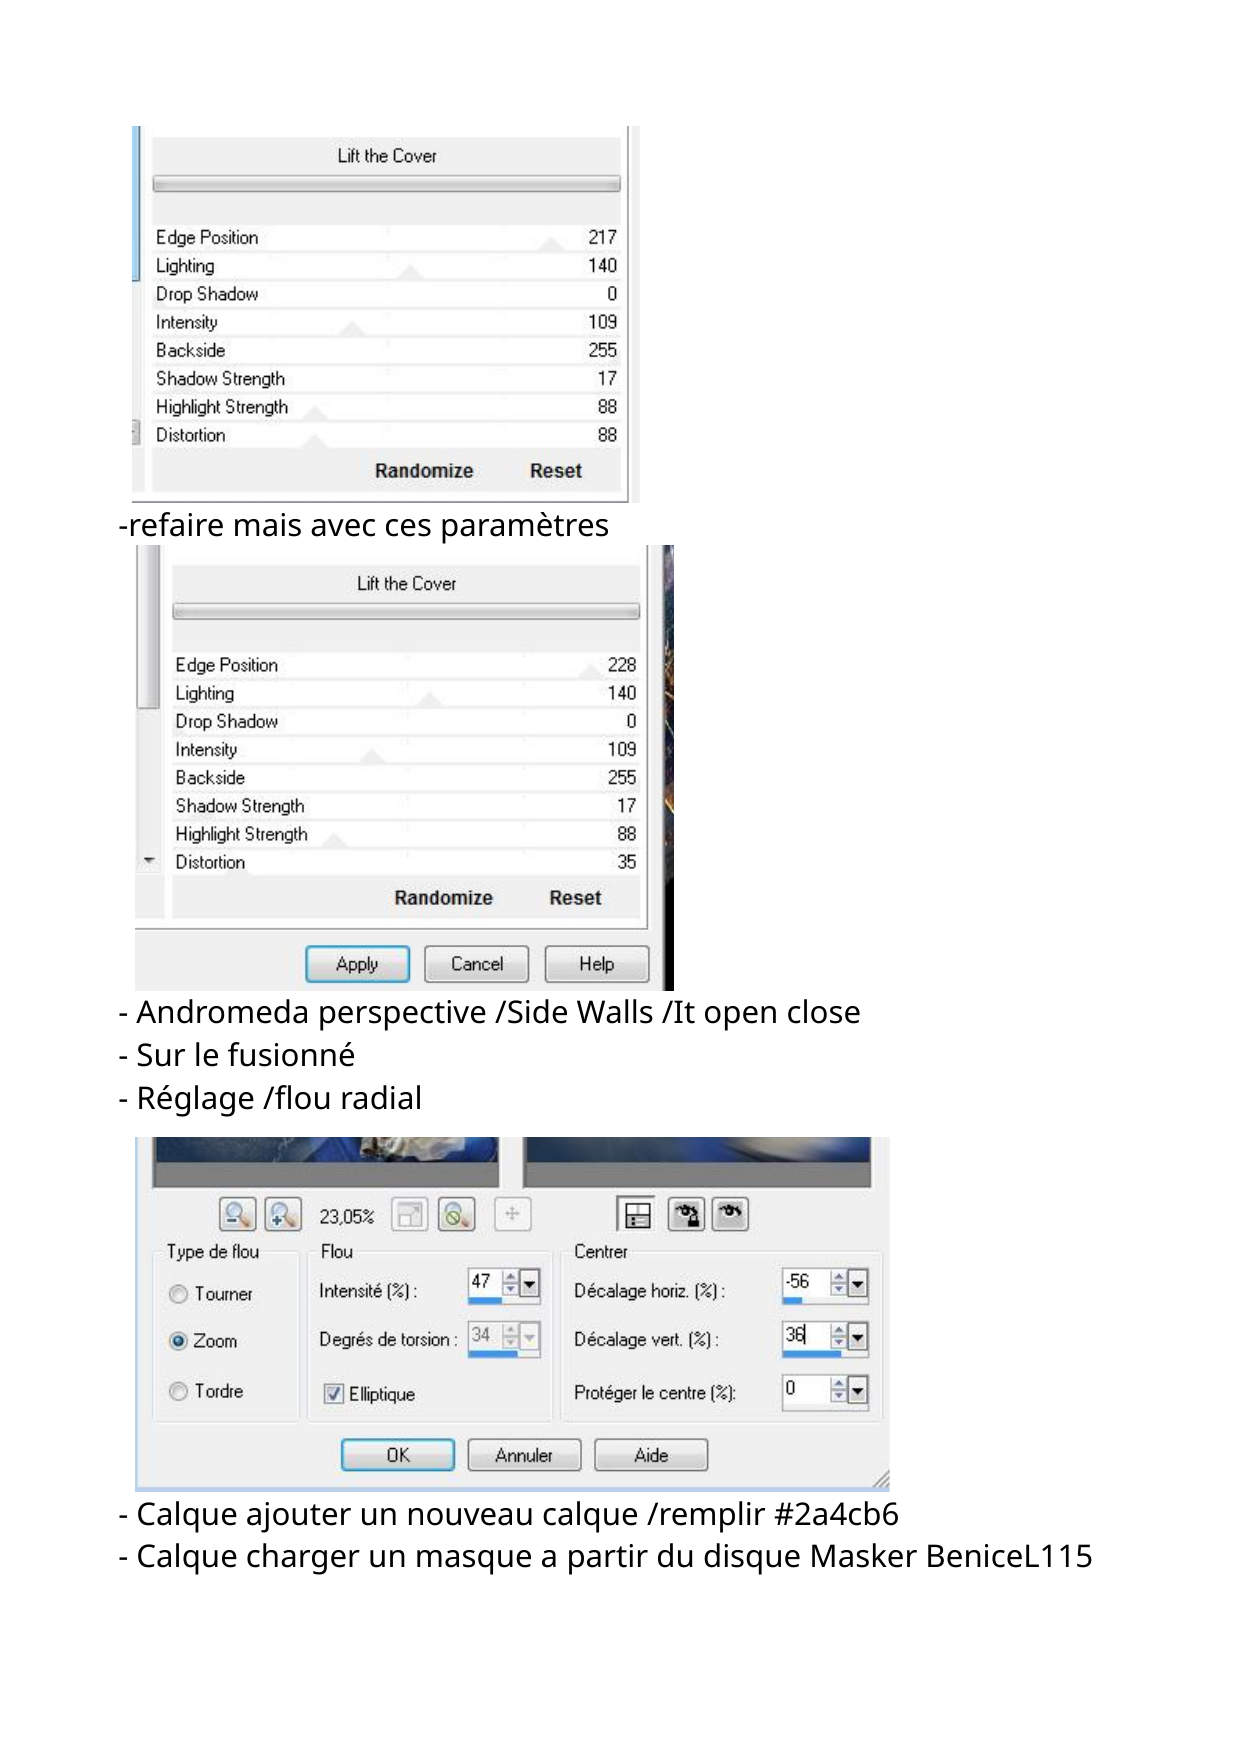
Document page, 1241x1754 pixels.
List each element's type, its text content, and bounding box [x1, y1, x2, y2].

text - Calque charger un masque a partir du disque Masker BeniceL115 [118, 1534, 1122, 1577]
text - Calque ajouter un nouveau calque /remplir #2a4cb6 [118, 1118, 1122, 1534]
picture [131, 126, 640, 503]
text - Andromeda perspective /Side Walls /It open close [118, 545, 1122, 1033]
picture [135, 1137, 890, 1492]
text -refaire mais avec ces paramètres [118, 118, 1122, 545]
picture [135, 545, 674, 991]
text - Sur le fusionné [118, 1033, 1122, 1076]
text - Réglage /flou radial [118, 1076, 1122, 1118]
